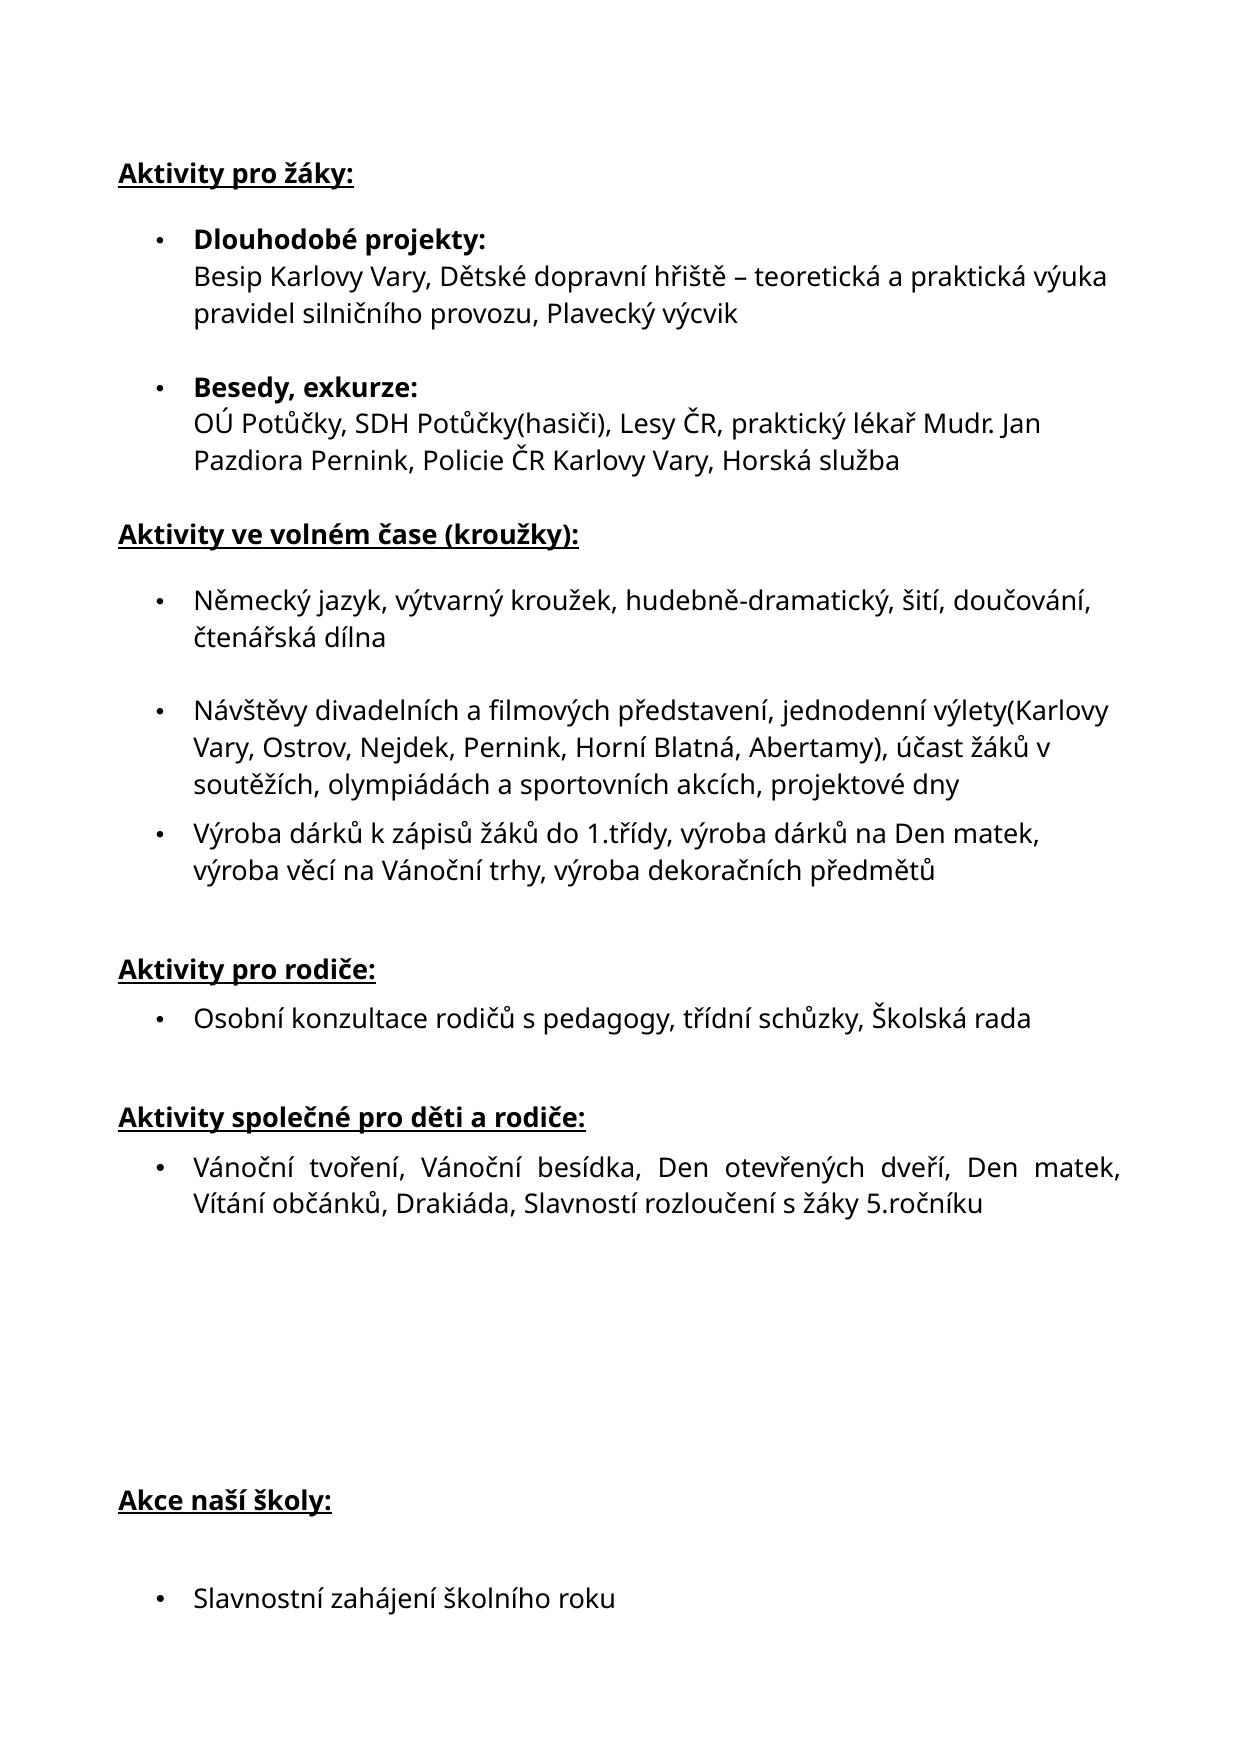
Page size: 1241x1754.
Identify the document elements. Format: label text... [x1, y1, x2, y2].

text Akce naší školy: [118, 1481, 1122, 1518]
list Výroba dárků k zápisů žáků do 1.třídy, výroba dárků na Den matek, výroba věcí na Vánoční trhy, výroba dekoračních předmětů [156, 815, 1122, 889]
list Dlouhodobé projekty: Besip Karlovy Vary, Dětské dopravní hřiště – teoretická a praktická výuka pravidel silničního provozu, Plavecký výcvik [156, 221, 1122, 331]
list Osobní konzultace rodičů s pedagogy, třídní schůzky, Školská rada [156, 1000, 1122, 1037]
list Německý jazyk, výtvarný kroužek, hudebně-dramatický, šití, doučování, čtenářská dílna [156, 581, 1122, 655]
list Besedy, exkurze: OÚ Potůčky, SDH Potůčky(hasiči), Lesy ČR, praktický lékař Mudr. Jan Pazdiora Pernink, Policie ČR Karlovy Vary, Horská služba [156, 368, 1122, 479]
list Slavnostní zahájení školního roku [156, 1580, 1122, 1617]
text Aktivity pro rodiče: [118, 951, 1122, 987]
text Aktivity ve volném čase (kroužky): [118, 516, 1122, 581]
list Vánoční tvoření, Vánoční besídka, Den otevřených dveří, Den matek, Vítání občánků, Drakiáda, Slavností rozloučení s žáky 5.ročníku [156, 1148, 1122, 1222]
text Aktivity společné pro děti a rodiče: [118, 1099, 1122, 1136]
text Aktivity pro žáky: [118, 155, 1122, 221]
list Návštěvy divadelních a filmových představení, jednodenní výlety(Karlovy Vary, Ostrov, Nejdek, Pernink, Horní Blatná, Abertamy), účast žáků v soutěžích, olympiádách a sportovních akcích, projektové dny [156, 692, 1122, 802]
